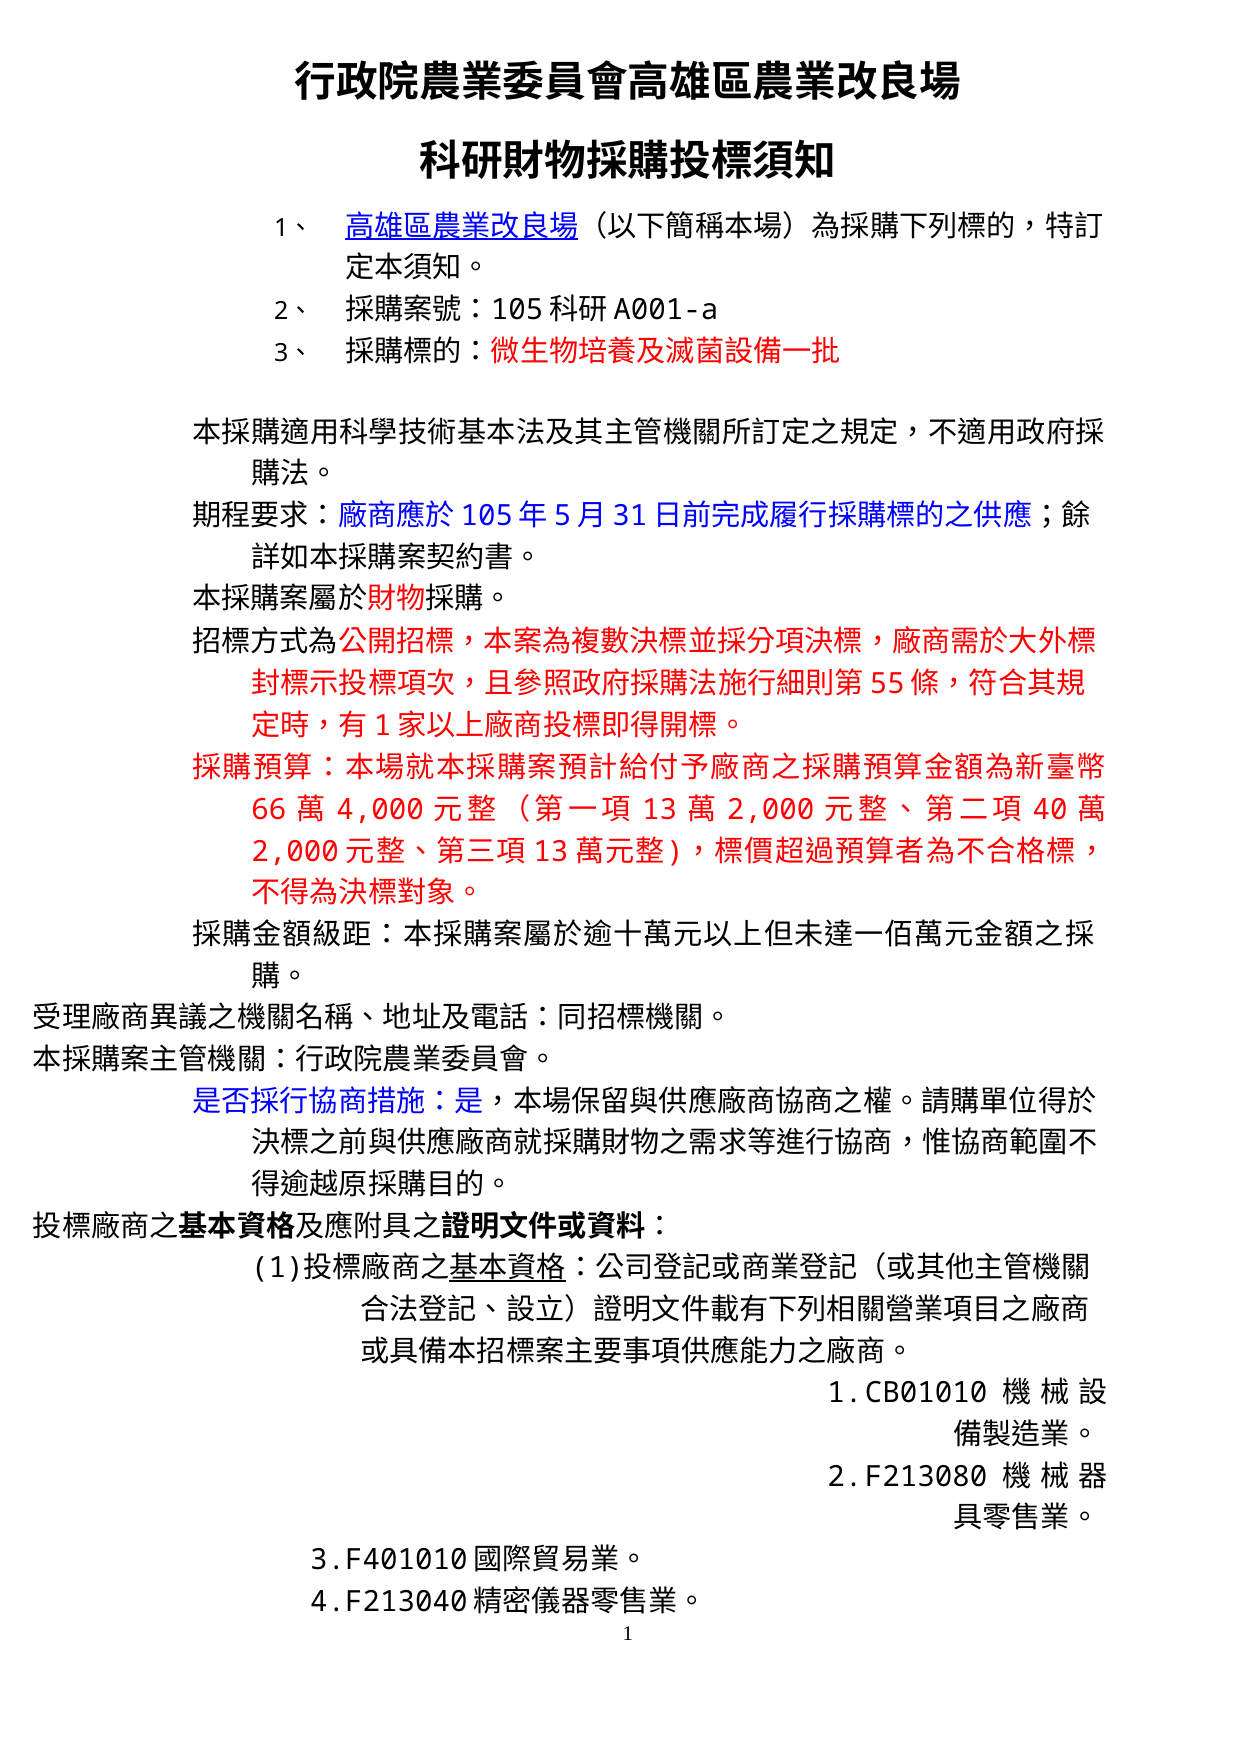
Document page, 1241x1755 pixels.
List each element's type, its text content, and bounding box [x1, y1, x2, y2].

subtitle 投標廠商之基本資格及應附具之證明文件或資料： [33, 1203, 1094, 1244]
subtitle 科研財物採購投標須知 [148, 142, 1107, 184]
list F213080機械器具零售業。 [827, 1453, 1107, 1536]
subtitle 本採購案主管機關：行政院農業委員會。 [33, 1036, 1094, 1078]
subtitle 期程要求：廠商應於105年5月31日前完成履行採購標的之供應；餘詳如本採購案契約書。 [192, 492, 1107, 576]
subtitle 受理廠商異議之機關名稱、地址及電話：同招標機關。 [33, 994, 1107, 1036]
subtitle 本採購案屬於財物採購。 [192, 576, 1107, 617]
list 投標廠商之基本資格：公司登記或商業登記（或其他主管機關合法登記、設立）證明文件載有下列相關營業項目之廠商或具備本招標案主要事項供應能力之廠商。 [251, 1244, 1107, 1369]
subtitle 招標方式為公開招標，本案為複數決標並採分項決標，廠商需於大外標封標示投標項次，且參照政府採購法施行細則第55條，符合其規定時，有1家以上廠商投標即得開標。 [192, 617, 1107, 744]
subtitle 高雄區農業改良場（以下簡稱本場）為採購下列標的，特訂定本須知。 [274, 203, 1107, 286]
subtitle 本採購適用科學技術基本法及其主管機關所訂定之規定，不適用政府採購法。 [192, 409, 1107, 492]
subtitle 行政院農業委員會高雄區農業改良場 [148, 63, 1107, 105]
subtitle 採購標的：微生物培養及滅菌設備一批 [274, 328, 1107, 369]
text 4.F213040精密儀器零售業。 [295, 1578, 1107, 1619]
subtitle 採購金額級距：本採購案屬於逾十萬元以上但未達一佰萬元金額之採購。 [192, 911, 1094, 994]
subtitle 採購案號：105科研A001-a [274, 286, 1107, 328]
text 3.F401010國際貿易業。 [295, 1536, 1107, 1578]
subtitle 採購預算：本場就本採購案預計給付予廠商之採購預算金額為新臺幣66萬4,000元整（第一項13萬2,000元整、第二項40萬2,000元整、第三項13萬元整)，標價超過預算者為不合格標，不得為決標對象。 [192, 744, 1107, 911]
subtitle 是否採行協商措施：是，本場保留與供應廠商協商之權。請購單位得於決標之前與供應廠商就採購財物之需求等進行協商，惟協商範圍不得逾越原採購目的。 [192, 1078, 1107, 1203]
list CB01010機械設備製造業。 [827, 1369, 1107, 1453]
